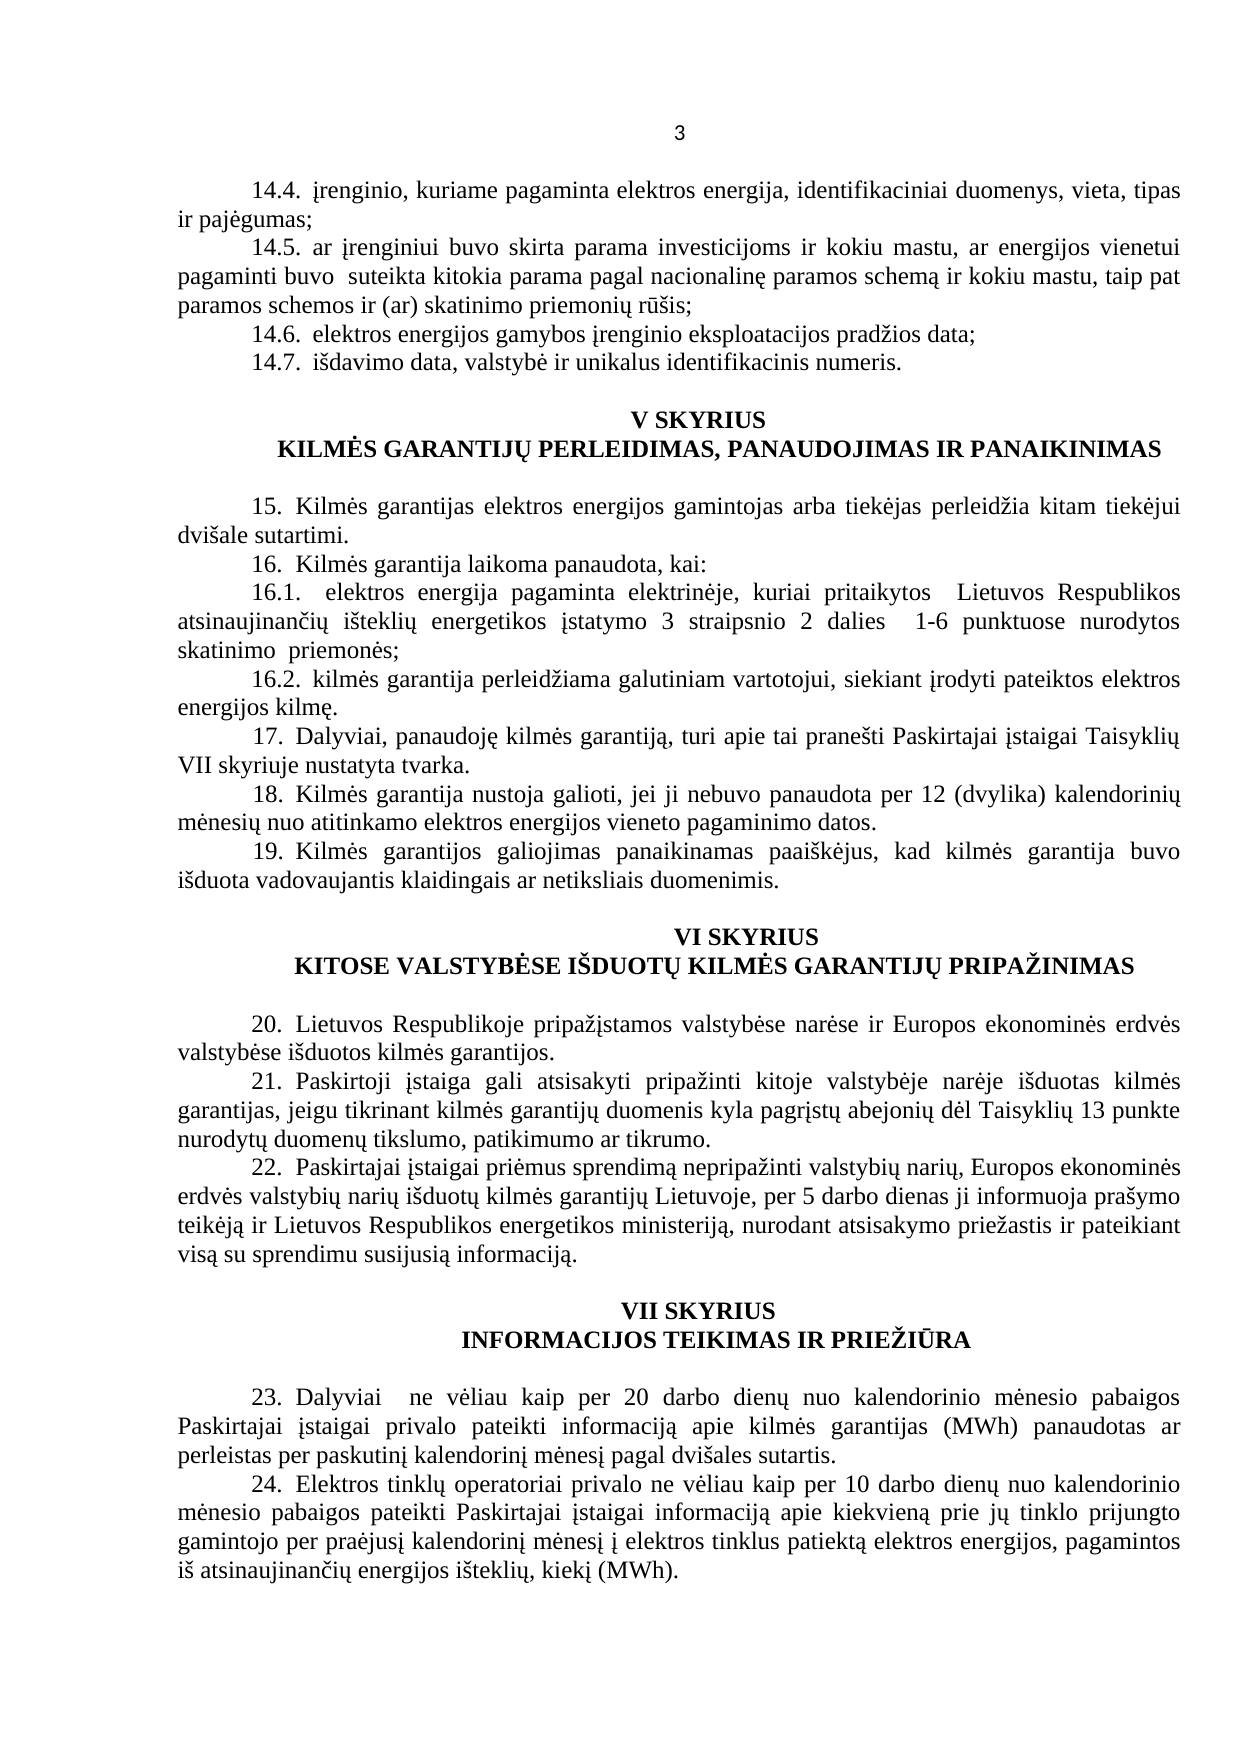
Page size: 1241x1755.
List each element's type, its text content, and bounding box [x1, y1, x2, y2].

text 21. Paskirtoji įstaiga gali atsisakyti pripažinti kitoje valstybėje narėje išduotas kilmės garantijas, jeigu tikrinant kilmės garantijų duomenis kyla pagrįstų abejonių dėl Taisyklių 13 punkte nurodytų duomenų tikslumo, patikimumo ar tikrumo. [177, 1066, 1181, 1152]
text 18. Kilmės garantija nustoja galioti, jei ji nebuvo panaudota per 12 (dvylika) kalendorinių mėnesių nuo atitinkamo elektros energijos vieneto pagaminimo datos. [177, 779, 1181, 836]
text INFORMACIJOS TEIKIMAS IR PRIEŽIŪRA [177, 1325, 1181, 1354]
text 14.4. įrenginio, kuriame pagaminta elektros energija, identifikaciniai duomenys, vieta, tipas ir pajėgumas; [177, 175, 1181, 232]
text 15. Kilmės garantijas elektros energijos gamintojas arba tiekėjas perleidžia kitam tiekėjui dvišale sutartimi. [177, 491, 1181, 549]
text 16. Kilmės garantija laikoma panaudota, kai: [177, 549, 1181, 577]
text V SKYRIUS [215, 405, 1181, 434]
text KILMĖS GARANTIJŲ PERLEIDIMAS, PANAUDOJIMAS IR PANAIKINIMAS [177, 434, 1181, 462]
text 19. Kilmės garantijos galiojimas panaikinamas paaiškėjus, kad kilmės garantija buvo išduota vadovaujantis klaidingais ar netiksliais duomenimis. [177, 836, 1181, 894]
text 22. Paskirtajai įstaigai priėmus sprendimą nepripažinti valstybių narių, Europos ekonominės erdvės valstybių narių išduotų kilmės garantijų Lietuvoje, per 5 darbo dienas ji informuoja prašymo teikėją ir Lietuvos Respublikos energetikos ministeriją, nurodant atsisakymo priežastis ir pateikiant visą su sprendimu susijusią informaciją. [177, 1152, 1181, 1267]
text 24. Elektros tinklų operatoriai privalo ne vėliau kaip per 10 darbo dienų nuo kalendorinio mėnesio pabaigos pateikti Paskirtajai įstaigai informaciją apie kiekvieną prie jų tinklo prijungto gamintojo per praėjusį kalendorinį mėnesį į elektros tinklus patiektą elektros energijos, pagamintos iš atsinaujinančių energijos išteklių, kiekį (MWh). [177, 1469, 1181, 1584]
text 20. Lietuvos Respublikoje pripažįstamos valstybėse narėse ir Europos ekonominės erdvės valstybėse išduotos kilmės garantijos. [177, 1009, 1181, 1066]
text 14.6. elektros energijos gamybos įrenginio eksploatacijos pradžios data; [177, 319, 1181, 347]
text 23. Dalyviai ne vėliau kaip per 20 darbo dienų nuo kalendorinio mėnesio pabaigos Paskirtajai įstaigai privalo pateikti informaciją apie kilmės garantijas (MWh) panaudotas ar perleistas per paskutinį kalendorinį mėnesį pagal dvišales sutartis. [177, 1382, 1181, 1469]
text 17. Dalyviai, panaudoję kilmės garantiją, turi apie tai pranešti Paskirtajai įstaigai Taisyklių VII skyriuje nustatyta tvarka. [177, 721, 1181, 779]
text 14.5. ar įrenginiui buvo skirta parama investicijoms ir kokiu mastu, ar energijos vienetui pagaminti buvo suteikta kitokia parama pagal nacionalinę paramos schemą ir kokiu mastu, taip pat paramos schemos ir (ar) skatinimo priemonių rūšis; [177, 232, 1181, 319]
text VII SKYRIUS [215, 1296, 1181, 1325]
text VI SKYRIUS [252, 922, 1181, 951]
text 16.1. elektros energija pagaminta elektrinėje, kuriai pritaikytos Lietuvos Respublikos atsinaujinančių išteklių energetikos įstatymo 3 straipsnio 2 dalies 1-6 punktuose nurodytos skatinimo priemonės; [177, 577, 1181, 664]
text 16.2. kilmės garantija perleidžiama galutiniam vartotojui, siekiant įrodyti pateiktos elektros energijos kilmę. [177, 664, 1181, 721]
text kitose VALSTYBĖSE išduotŲ kilmės garantijŲ PRIPAŽINIMAS [189, 951, 1181, 980]
text 14.7. išdavimo data, valstybė ir unikalus identifikacinis numeris. [177, 347, 1181, 376]
